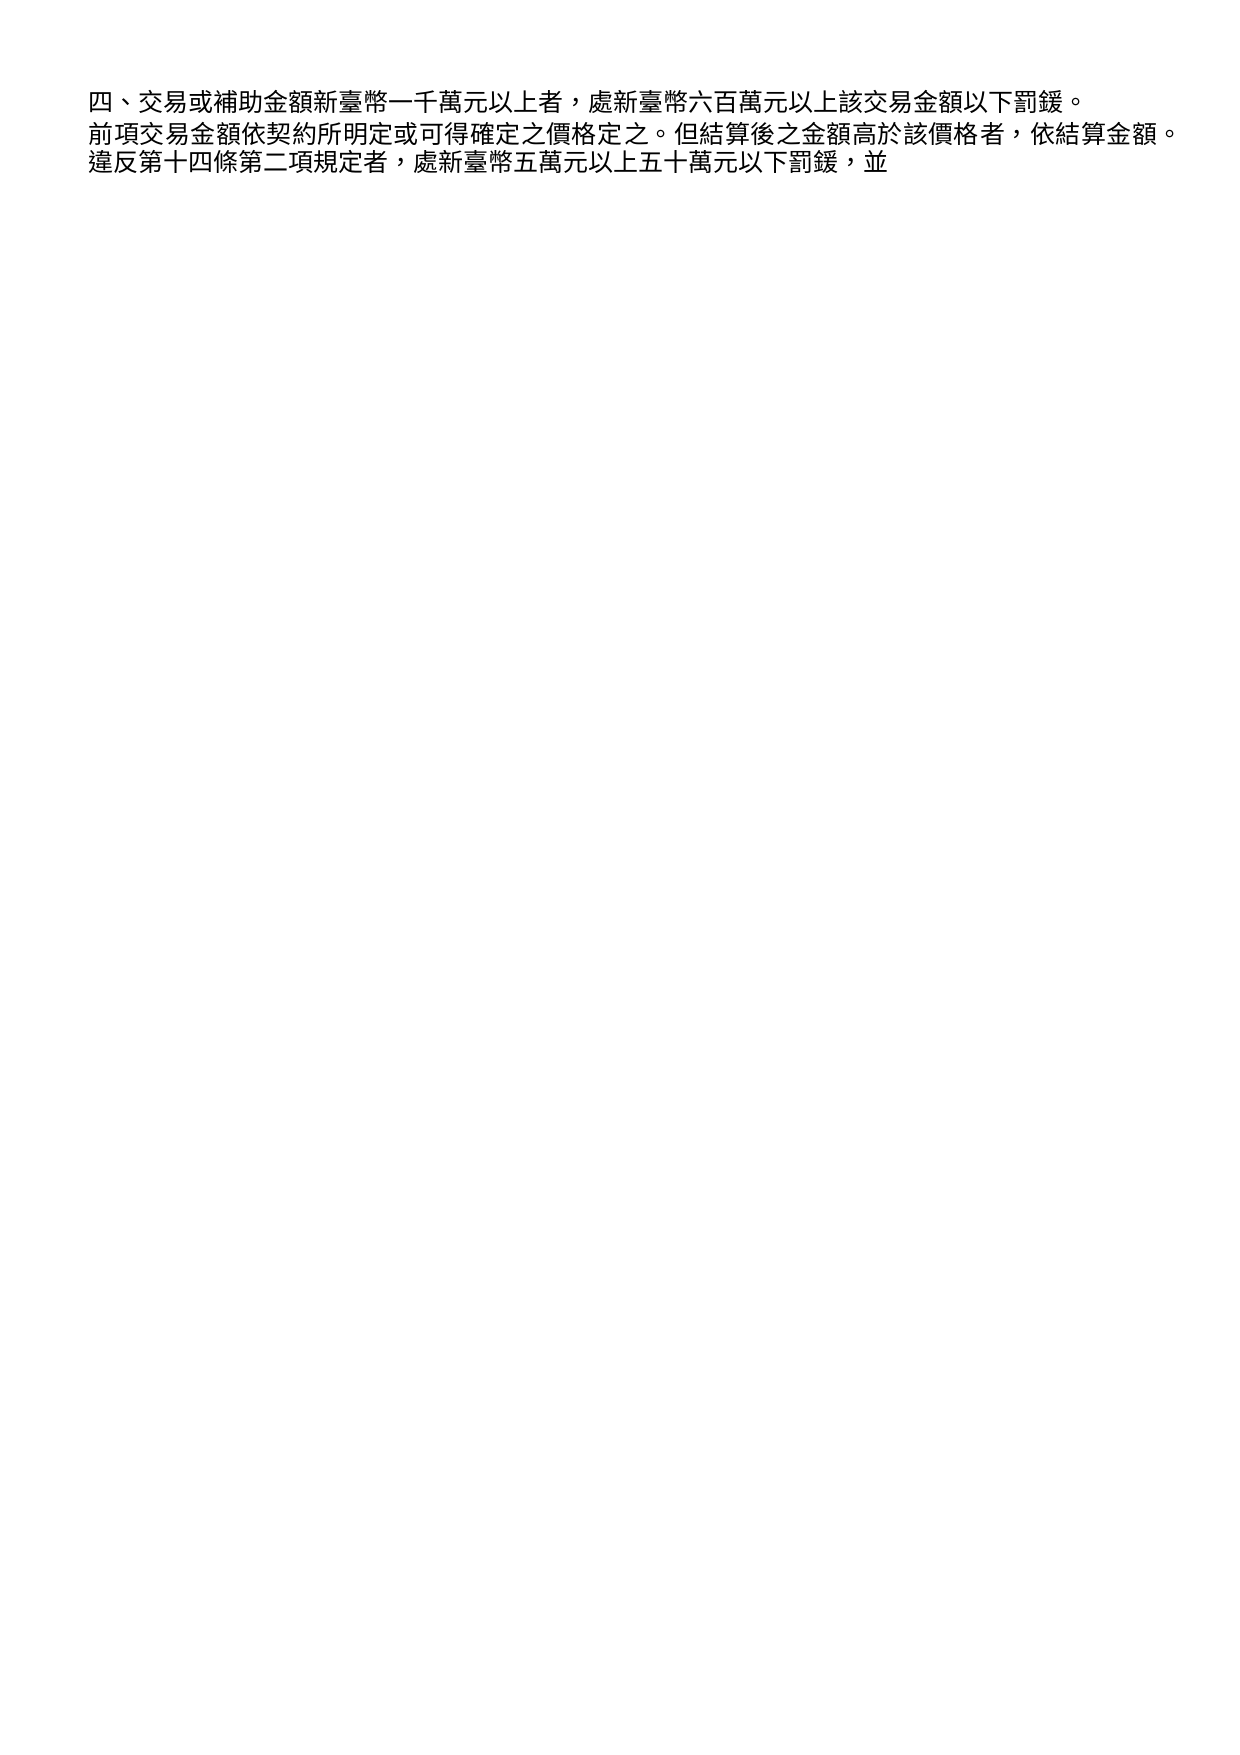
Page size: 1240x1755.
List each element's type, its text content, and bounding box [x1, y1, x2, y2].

text 四、交易或補助金額新臺幣一千萬元以上者，處新臺幣六百萬元以上該交易金額以下罰鍰。 [89, 86, 1158, 118]
text 前項交易金額依契約所明定或可得確定之價格定之。但結算後之金額高於該價格者，依結算金額。違反第十四條第二項規定者，處新臺幣五萬元以上五十萬元以下罰鍰，並 [89, 122, 1158, 176]
